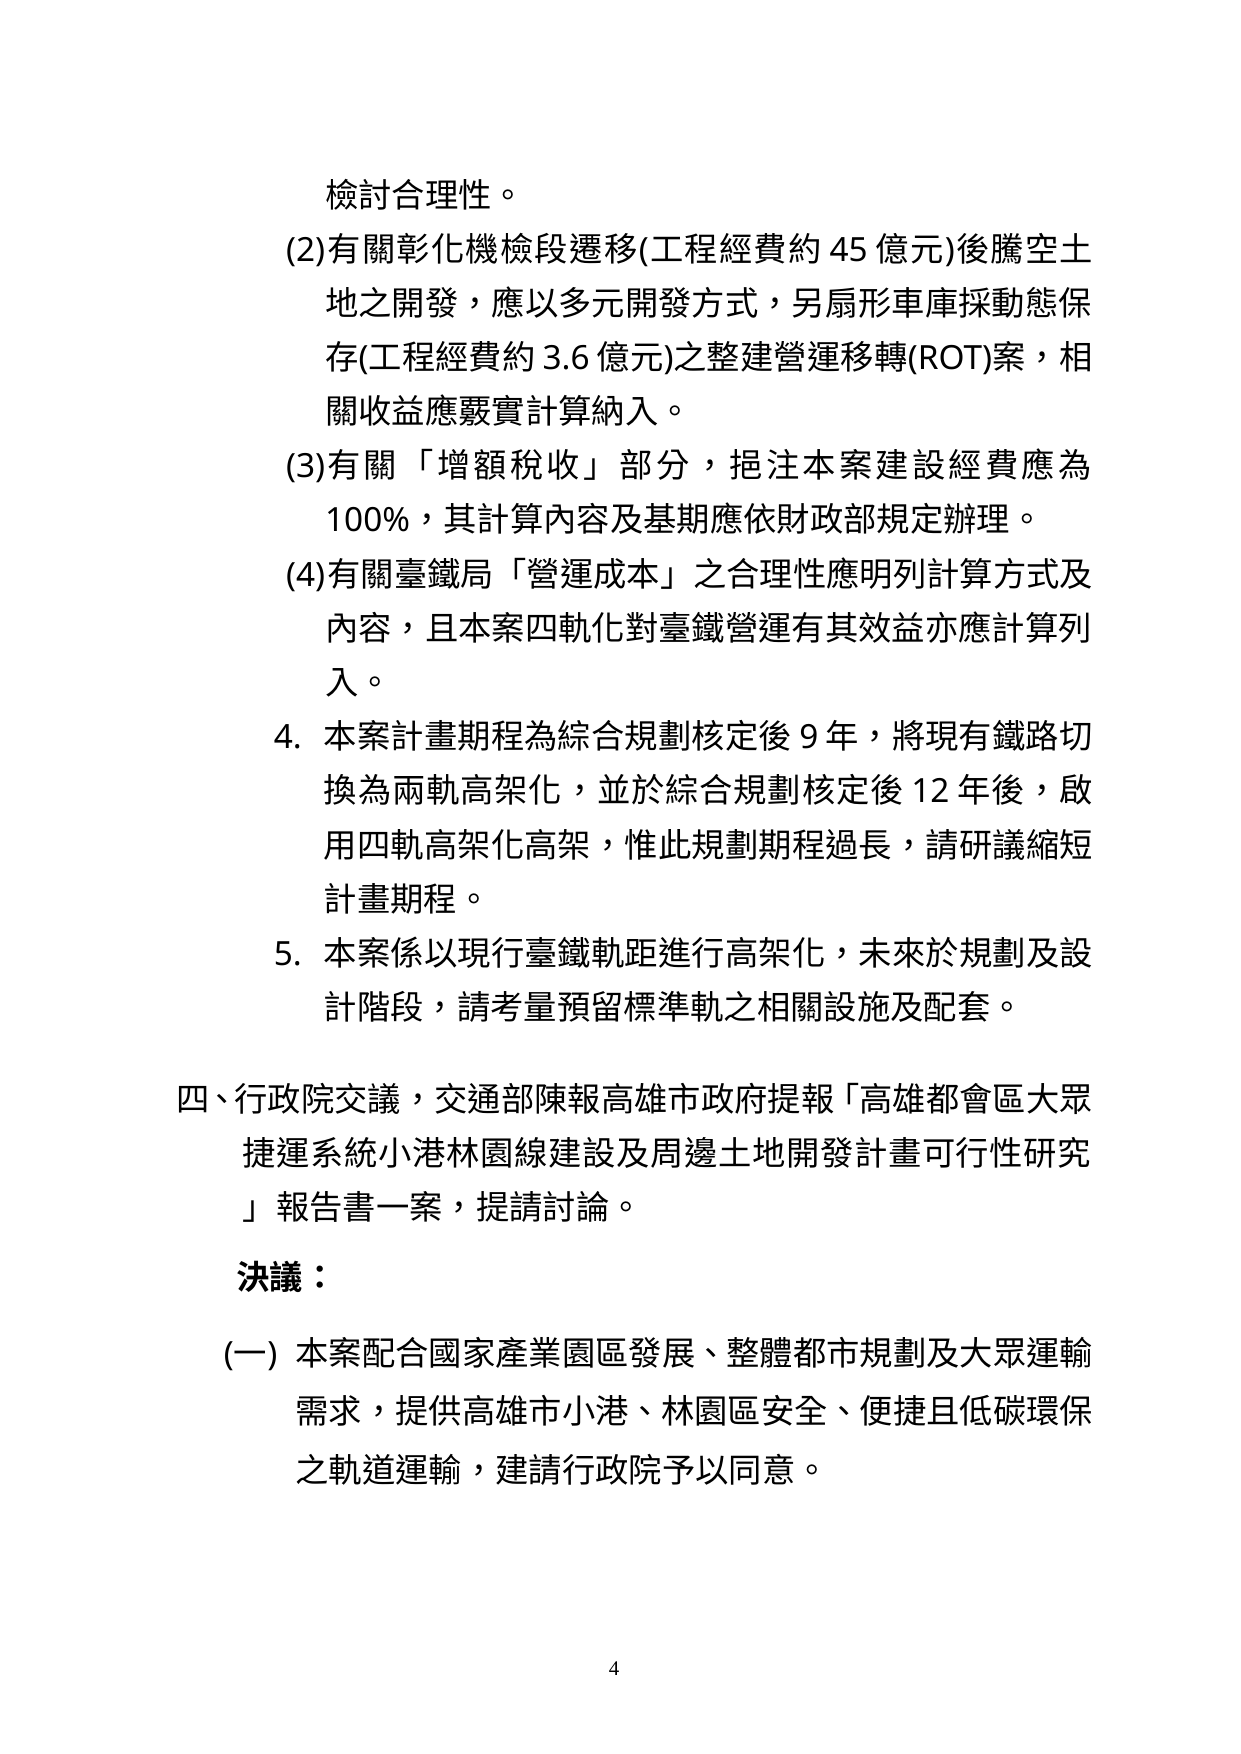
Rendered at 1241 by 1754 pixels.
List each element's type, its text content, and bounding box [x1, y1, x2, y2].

list 有關「增額稅收」部分，挹注本案建設經費應為100%，其計算內容及基期應依財政部規定辦理。 [325, 433, 1093, 542]
list 有關彰化機檢段遷移(工程經費約45億元)後騰空土地之開發，應以多元開發方式，另扇形車庫採動態保存(工程經費約3.6億元)之整建營運移轉(ROT)案，相關收益應覈實計算納入。 [325, 217, 1093, 433]
list 有關臺鐵局「營運成本」之合理性應明列計算方式及內容，且本案四軌化對臺鐵營運有其效益亦應計算列入。 [325, 542, 1093, 704]
list 本案配合國家產業園區發展、整體都市規劃及大眾運輸需求，提供高雄市小港、林園區安全、便捷且低碳環保之軌道運輸，建請行政院予以同意。 [224, 1319, 1093, 1494]
text 決議： [236, 1248, 1093, 1300]
list 本案係以現行臺鐵軌距進行高架化，未來於規劃及設計階段，請考量預留標準軌之相關設施及配套。​ [274, 921, 1093, 1029]
text 四、行政院交議，交通部陳報高雄市政府提報「高雄都會區大眾捷運系統小港林園線建設及周邊土地開發計畫可行性研究」報告書一案，提請討論。 [176, 1067, 1093, 1229]
list 有關「增額容積效益與回饋比例」、「調整土地使用分區效益回饋」及「公有土地開發效益」部分，相關變更土地使用分區之區位、面積、開發方式及土地權屬，應考量多元土地開發方式，配合都市計畫變更，再行檢討合理性。 [325, 162, 1093, 217]
list 本案計畫期程為綜合規劃核定後9年，將現有鐵路切換為兩軌高架化，並於綜合規劃核定後12年後，啟用四軌高架化高架，惟此規劃期程過長，請研議縮短計畫期程。 [274, 704, 1093, 921]
